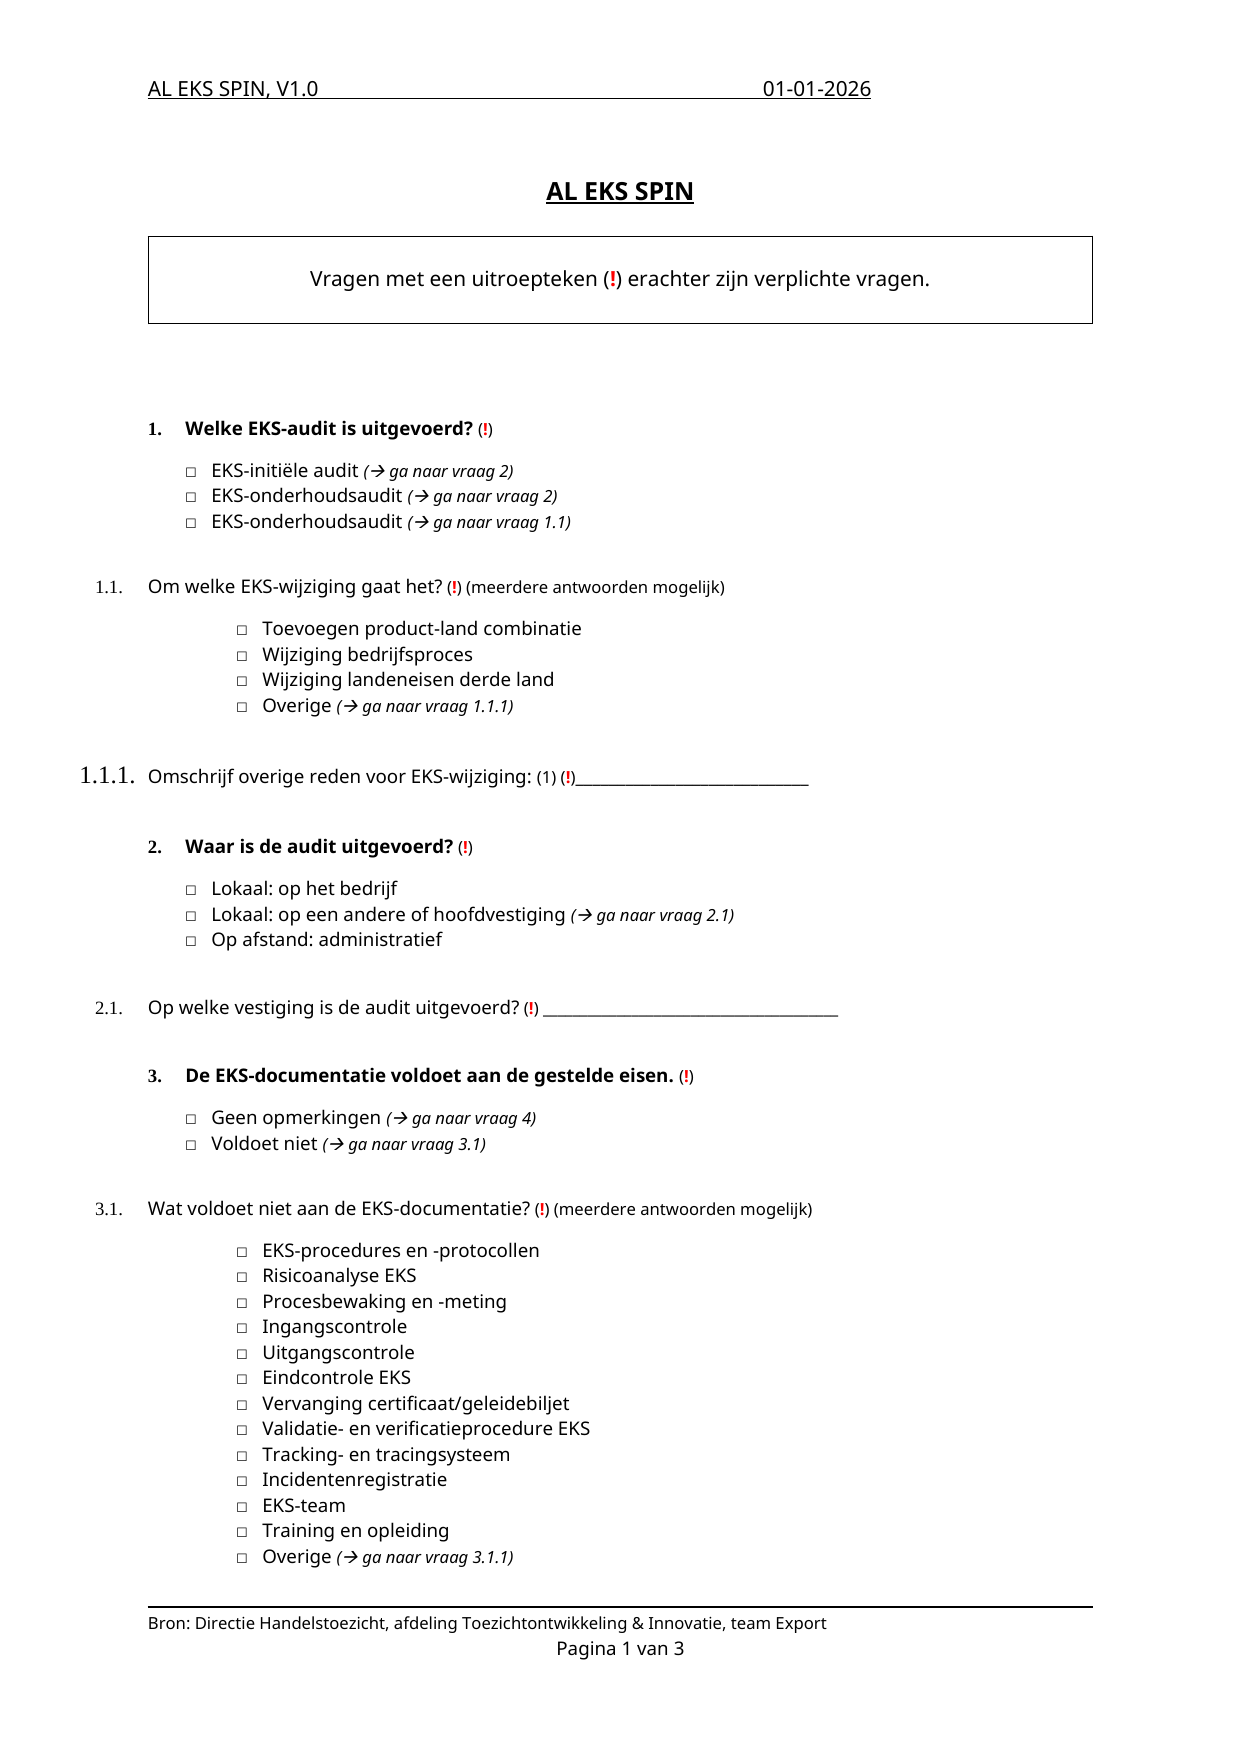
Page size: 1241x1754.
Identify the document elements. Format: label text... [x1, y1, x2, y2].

text Vragen met een uitroepteken (!) erachter zijn verplichte vragen. [149, 261, 1092, 293]
text ☐ EKS-initiële audit ( ga naar vraag 2) [148, 457, 1093, 483]
text AL EKS SPIN [148, 173, 1093, 207]
text ☐ Lokaal: op het bedrijf [148, 876, 1093, 901]
text ☐ Ingangscontrole [236, 1313, 1093, 1339]
text ☐ Training en opleiding [236, 1518, 1093, 1543]
text ☐ Procesbewaking en -meting [236, 1288, 1093, 1313]
text ☐ Wijziging landeneisen derde land [236, 666, 1093, 692]
list Om welke EKS-wijziging gaat het? (!) (meerdere antwoorden mogelijk) [95, 573, 1093, 599]
text ☐ EKS-team [236, 1492, 1093, 1518]
text ☐ Geen opmerkingen ( ga naar vraag 4) [148, 1104, 1093, 1130]
text ☐ Overige ( ga naar vraag 1.1.1) [236, 692, 1093, 717]
text ☐ Toevoegen product-land combinatie [236, 615, 1093, 641]
text ☐ Uitgangscontrole [236, 1339, 1093, 1364]
text ☐ Tracking- en tracingsysteem [236, 1441, 1093, 1467]
text ☐ EKS-procedures en -protocollen [236, 1237, 1093, 1262]
text ☐ Vervanging certificaat/geleidebiljet [236, 1390, 1093, 1416]
text ☐ EKS-onderhoudsaudit ( ga naar vraag 2) [148, 483, 1093, 508]
list Welke EKS-audit is uitgevoerd? (!) [148, 415, 1093, 441]
list Waar is de audit uitgevoerd? (!) [148, 833, 1093, 859]
list Op welke vestiging is de audit uitgevoerd? (!) ________________________________________ [95, 994, 1093, 1020]
text ☐ Op afstand: administratief [148, 927, 1093, 952]
text ☐ Lokaal: op een andere of hoofdvestiging ( ga naar vraag 2.1) [148, 901, 1093, 927]
text ☐ Voldoet niet ( ga naar vraag 3.1) [148, 1130, 1093, 1155]
text ☐ Incidentenregistratie [236, 1467, 1093, 1492]
list De EKS-documentatie voldoet aan de gestelde eisen. (!) [148, 1062, 1093, 1088]
text ☐ Risicoanalyse EKS [236, 1262, 1093, 1288]
text ☐ Validatie- en verificatieprocedure EKS [236, 1416, 1093, 1441]
text ☐ Overige ( ga naar vraag 3.1.1) [236, 1543, 1093, 1569]
text ☐ Wijziging bedrijfsproces [236, 641, 1093, 666]
text ☐ EKS-onderhoudsaudit ( ga naar vraag 1.1) [148, 508, 1093, 534]
text ☐ Eindcontrole EKS [236, 1364, 1093, 1390]
list Wat voldoet niet aan de EKS-documentatie? (!) (meerdere antwoorden mogelijk) [95, 1195, 1093, 1220]
list Omschrijf overige reden voor EKS-wijziging: (1) (!)____________________________ [79, 760, 1093, 788]
